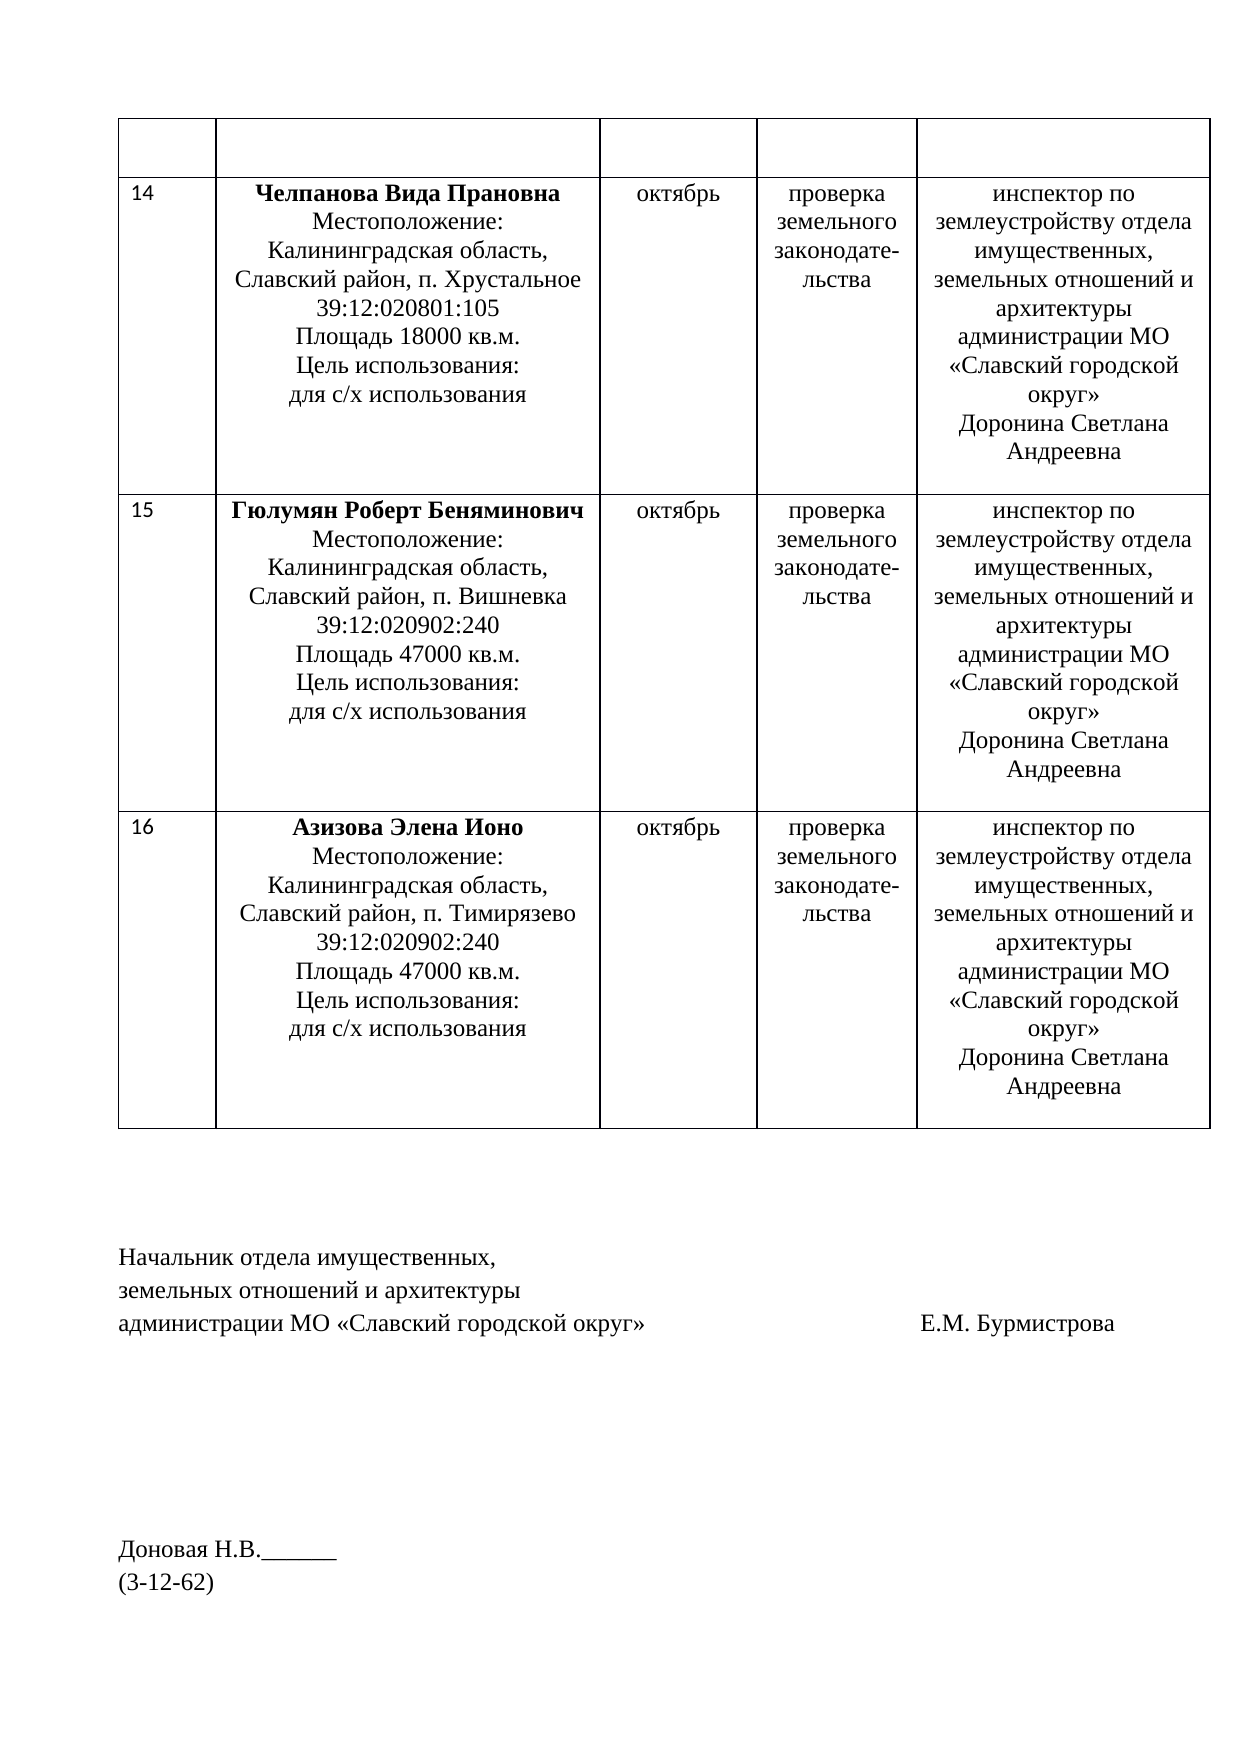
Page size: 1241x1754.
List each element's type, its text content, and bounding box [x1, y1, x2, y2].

table_cell октябрь [601, 495, 756, 811]
text Начальник отдела имущественных, [118, 1242, 1122, 1270]
table_cell проверка земельного законодате- льства [758, 812, 916, 1128]
table_cell инспектор по землеустройству отдела имущественных, земельных отношений и архитектуры администрации МО «Славский городской округ» Доронина Светлана Андреевна [918, 178, 1209, 494]
text администрации МО «Славский городской округ» Е.М. Бурмистрова [118, 1308, 1122, 1336]
text земельных отношений и архитектуры [118, 1275, 1122, 1303]
table_cell [601, 119, 756, 177]
table_cell [119, 119, 215, 177]
table_cell проверка земельного законодате- льства [758, 495, 916, 811]
text Доновая Н.В.______ [118, 1534, 1122, 1563]
table_cell 16 [119, 812, 215, 1128]
table_cell [758, 119, 916, 177]
table_cell 14 [119, 178, 215, 494]
table_cell проверка земельного законодате- льства [758, 178, 916, 494]
table_cell 15 [119, 495, 215, 811]
table_cell [217, 119, 599, 177]
table_cell инспектор по землеустройству отдела имущественных, земельных отношений и архитектуры администрации МО «Славский городской округ» Доронина Светлана Андреевна [918, 812, 1209, 1128]
text (3-12-62) [118, 1567, 1122, 1596]
table_cell инспектор по землеустройству отдела имущественных, земельных отношений и архитектуры администрации МО «Славский городской округ» Доронина Светлана Андреевна [918, 495, 1209, 811]
table_cell [918, 119, 1209, 177]
table_cell Азизова Элена Ионо Местоположение: Калининградская область, Славский район, п. Тимирязево 39:12:020902:240 Площадь 47000 кв.м. Цель использования: для с/х использования [217, 812, 599, 1128]
table_cell Гюлумян Роберт Беняминович Местоположение: Калининградская область, Славский район, п. Вишневка 39:12:020902:240 Площадь 47000 кв.м. Цель использования: для с/х использования [217, 495, 599, 811]
table_cell Челпанова Вида Прановна Местоположение: Калининградская область, Славский район, п. Хрустальное 39:12:020801:105 Площадь 18000 кв.м. Цель использования: для с/х использования [217, 178, 599, 494]
table_cell октябрь [601, 178, 756, 494]
table_cell октябрь [601, 812, 756, 1128]
